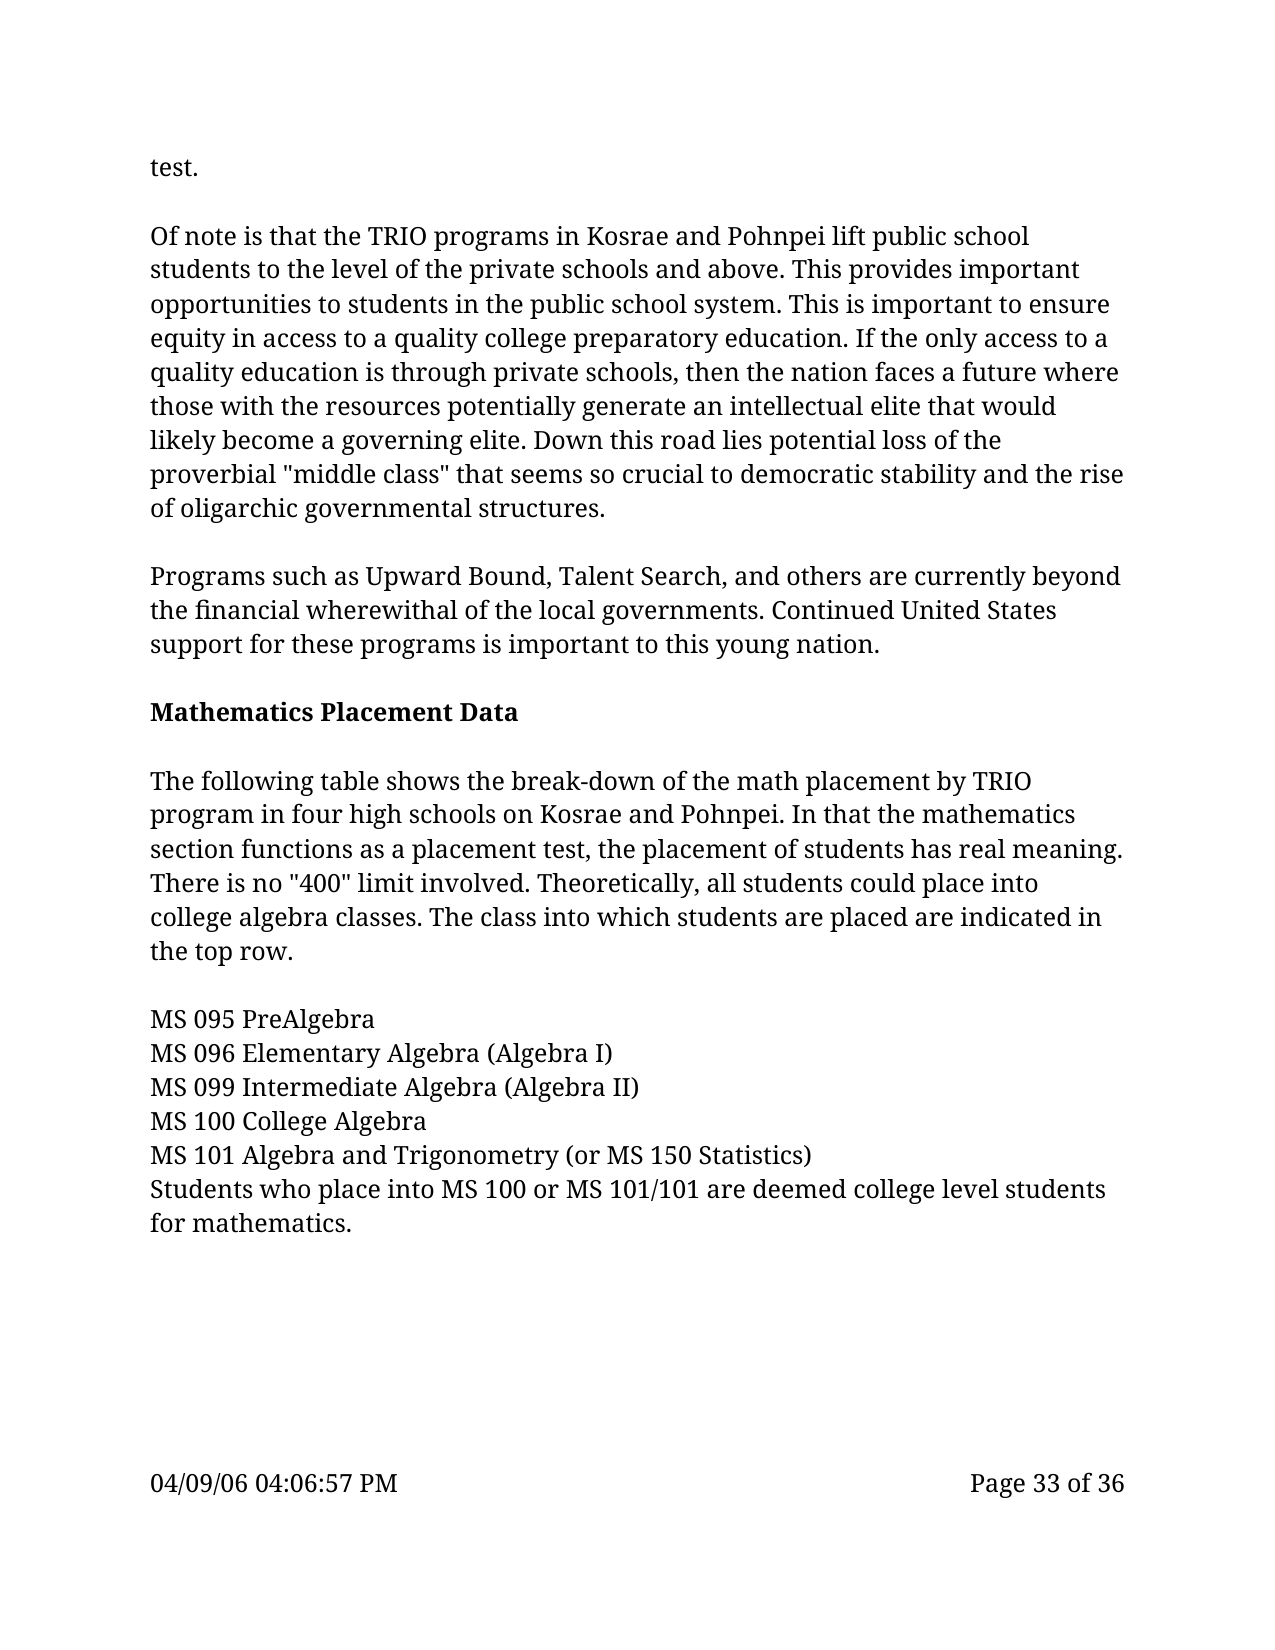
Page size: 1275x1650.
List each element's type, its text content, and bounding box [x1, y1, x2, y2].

text MS 099 Intermediate Algebra (Algebra II) [150, 1070, 1125, 1104]
text Mathematics Placement Data [150, 695, 1125, 729]
text The following table shows the break-down of the math placement by TRIO program in four high schools on Kosrae and Pohnpei. In that the mathematics section functions as a placement test, the placement of students has real meaning. There is no "400" limit involved. Theoretically, all students could place into college algebra classes. The class into which students are placed are indicated in the top row. [150, 763, 1125, 967]
text MS 100 College Algebra [150, 1104, 1125, 1138]
text Students who place into MS 100 or MS 101/101 are deemed college level students for mathematics. [150, 1172, 1125, 1240]
text MS 101 Algebra and Trigonometry (or MS 150 Statistics) [150, 1138, 1125, 1172]
text Of note is that the TRIO programs in Kosrae and Pohnpei lift public school students to the level of the private schools and above. This provides important opportunities to students in the public school system. This is important to ensure equity in access to a quality college preparatory education. If the only access to a quality education is through private schools, then the nation faces a future where those with the resources potentially generate an intellectual elite that would likely become a governing elite. Down this road lies potential loss of the proverbial "middle class" that seems so crucial to democratic stability and the rise of oligarchic governmental structures. [150, 218, 1125, 525]
text test. [150, 150, 1125, 184]
text MS 095 PreAlgebra [150, 1002, 1125, 1036]
text MS 096 Elementary Algebra (Algebra I) [150, 1036, 1125, 1070]
text Programs such as Upward Bound, Talent Search, and others are currently beyond the financial wherewithal of the local governments. Continued United States support for these programs is important to this young nation. [150, 559, 1125, 661]
